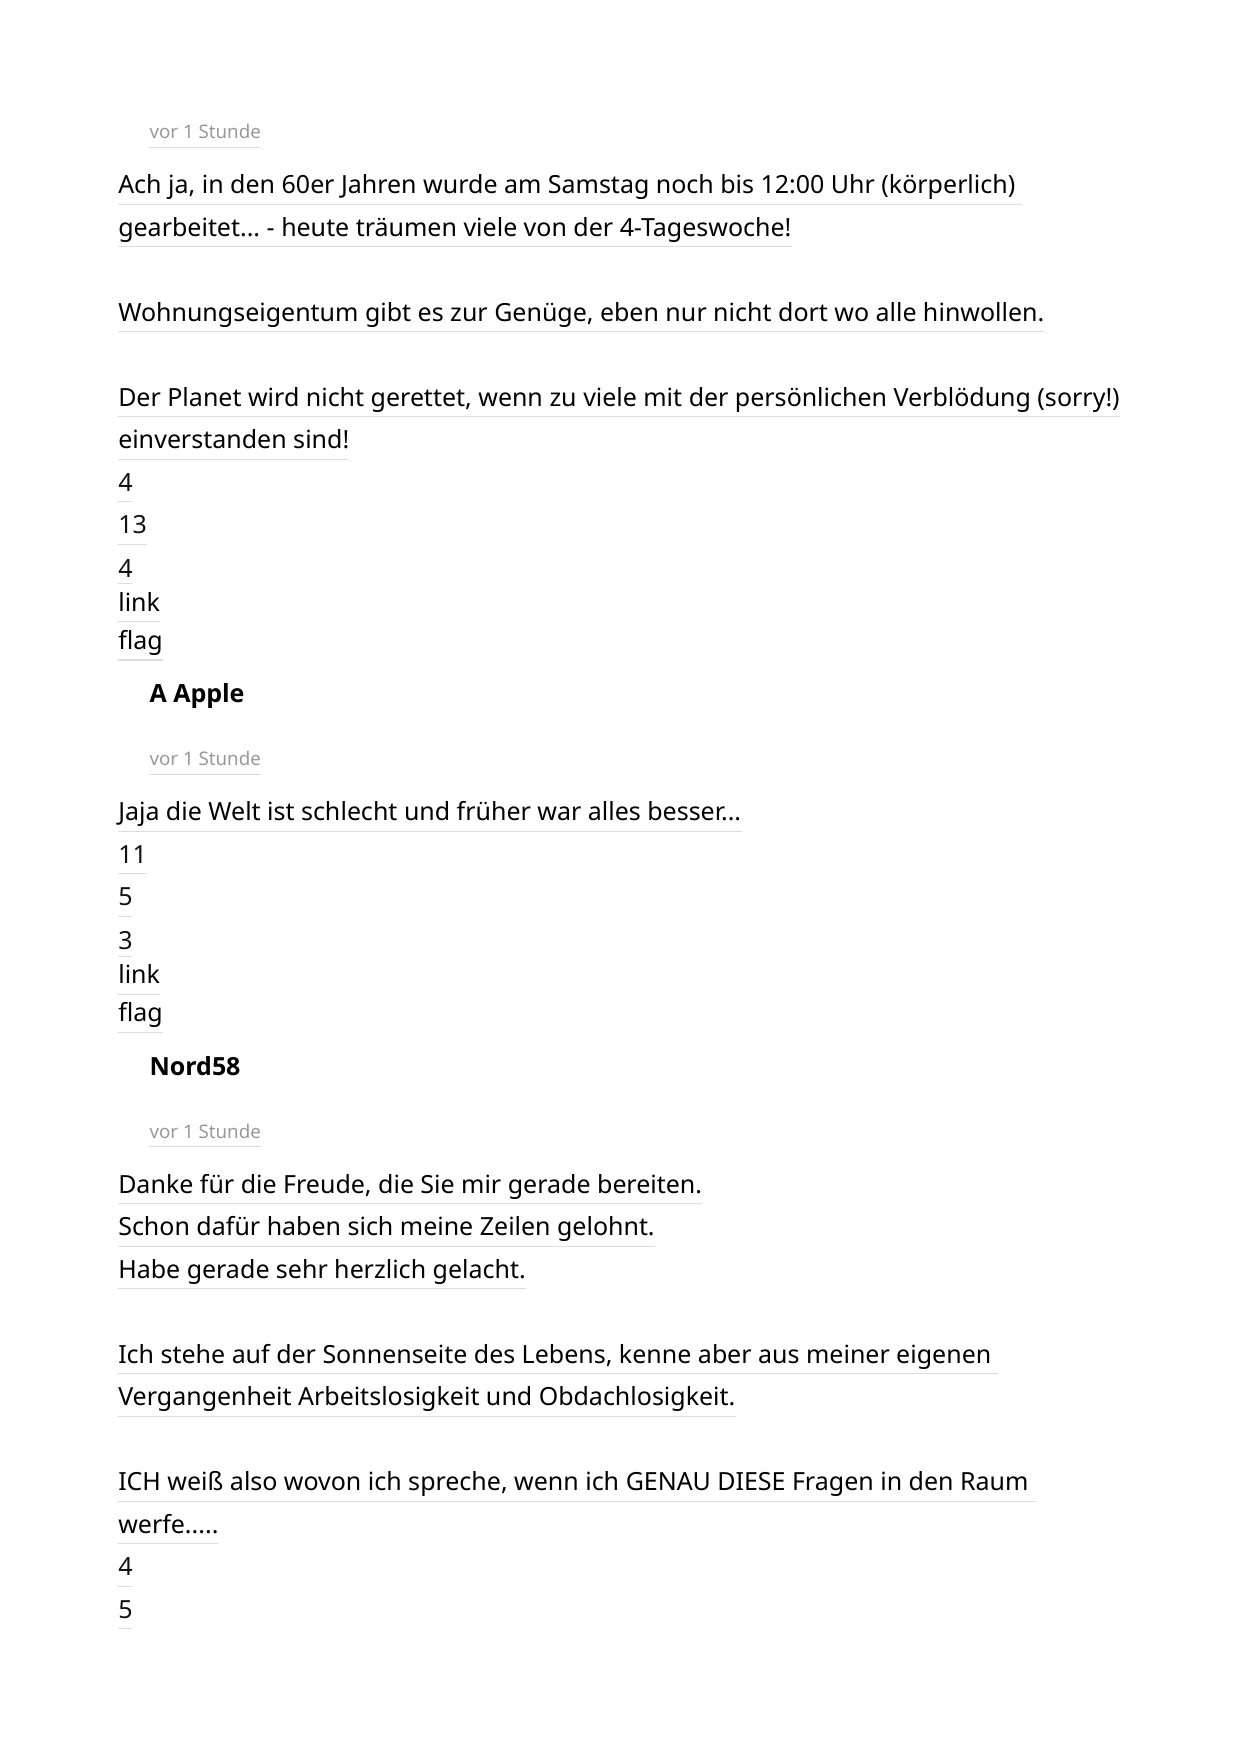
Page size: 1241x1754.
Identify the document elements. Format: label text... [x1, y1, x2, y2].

text Nord58 [149, 1048, 1122, 1083]
text A Apple [149, 676, 1122, 710]
text 5 [118, 879, 1122, 917]
text link [118, 584, 1122, 622]
text flag [118, 995, 1122, 1033]
text vor 1 Stunde [149, 118, 1117, 148]
text 13 [118, 507, 1122, 545]
text vor 1 Stunde [149, 1118, 1117, 1147]
text link [118, 957, 1122, 995]
text Danke für die Freude, die Sie mir gerade bereiten. Schon dafür haben sich meine Zeilen gelohnt. Habe gerade sehr herzlich gelacht. Ich stehe auf der Sonnenseite des Lebens, kenne aber aus meiner eigenen Vergangenheit Arbeitslosigkeit und Obdachlosigkeit. ICH weiß also wovon ich spreche, wenn ich GENAU DIESE Fragen in den Raum werfe..... [118, 1166, 1122, 1544]
text 3 [118, 922, 1122, 957]
text 4 [118, 549, 1122, 584]
text Jaja die Welt ist schlecht und früher war alles besser... [118, 794, 1122, 832]
text 11 [118, 837, 1122, 874]
text 5 [118, 1591, 1122, 1629]
text Ach ja, in den 60er Jahren wurde am Samstag noch bis 12:00 Uhr (körperlich) gearbeitet... - heute träumen viele von der 4-Tageswoche! Wohnungseigentum gibt es zur Genüge, eben nur nicht dort wo alle hinwollen. Der Planet wird nicht gerettet, wenn zu viele mit der persönlichen Verblödung (sorry!) einverstanden sind! [118, 167, 1122, 460]
text 4 [118, 1549, 1122, 1587]
text flag [118, 622, 1122, 661]
text vor 1 Stunde [149, 746, 1117, 775]
text 4 [118, 464, 1122, 502]
